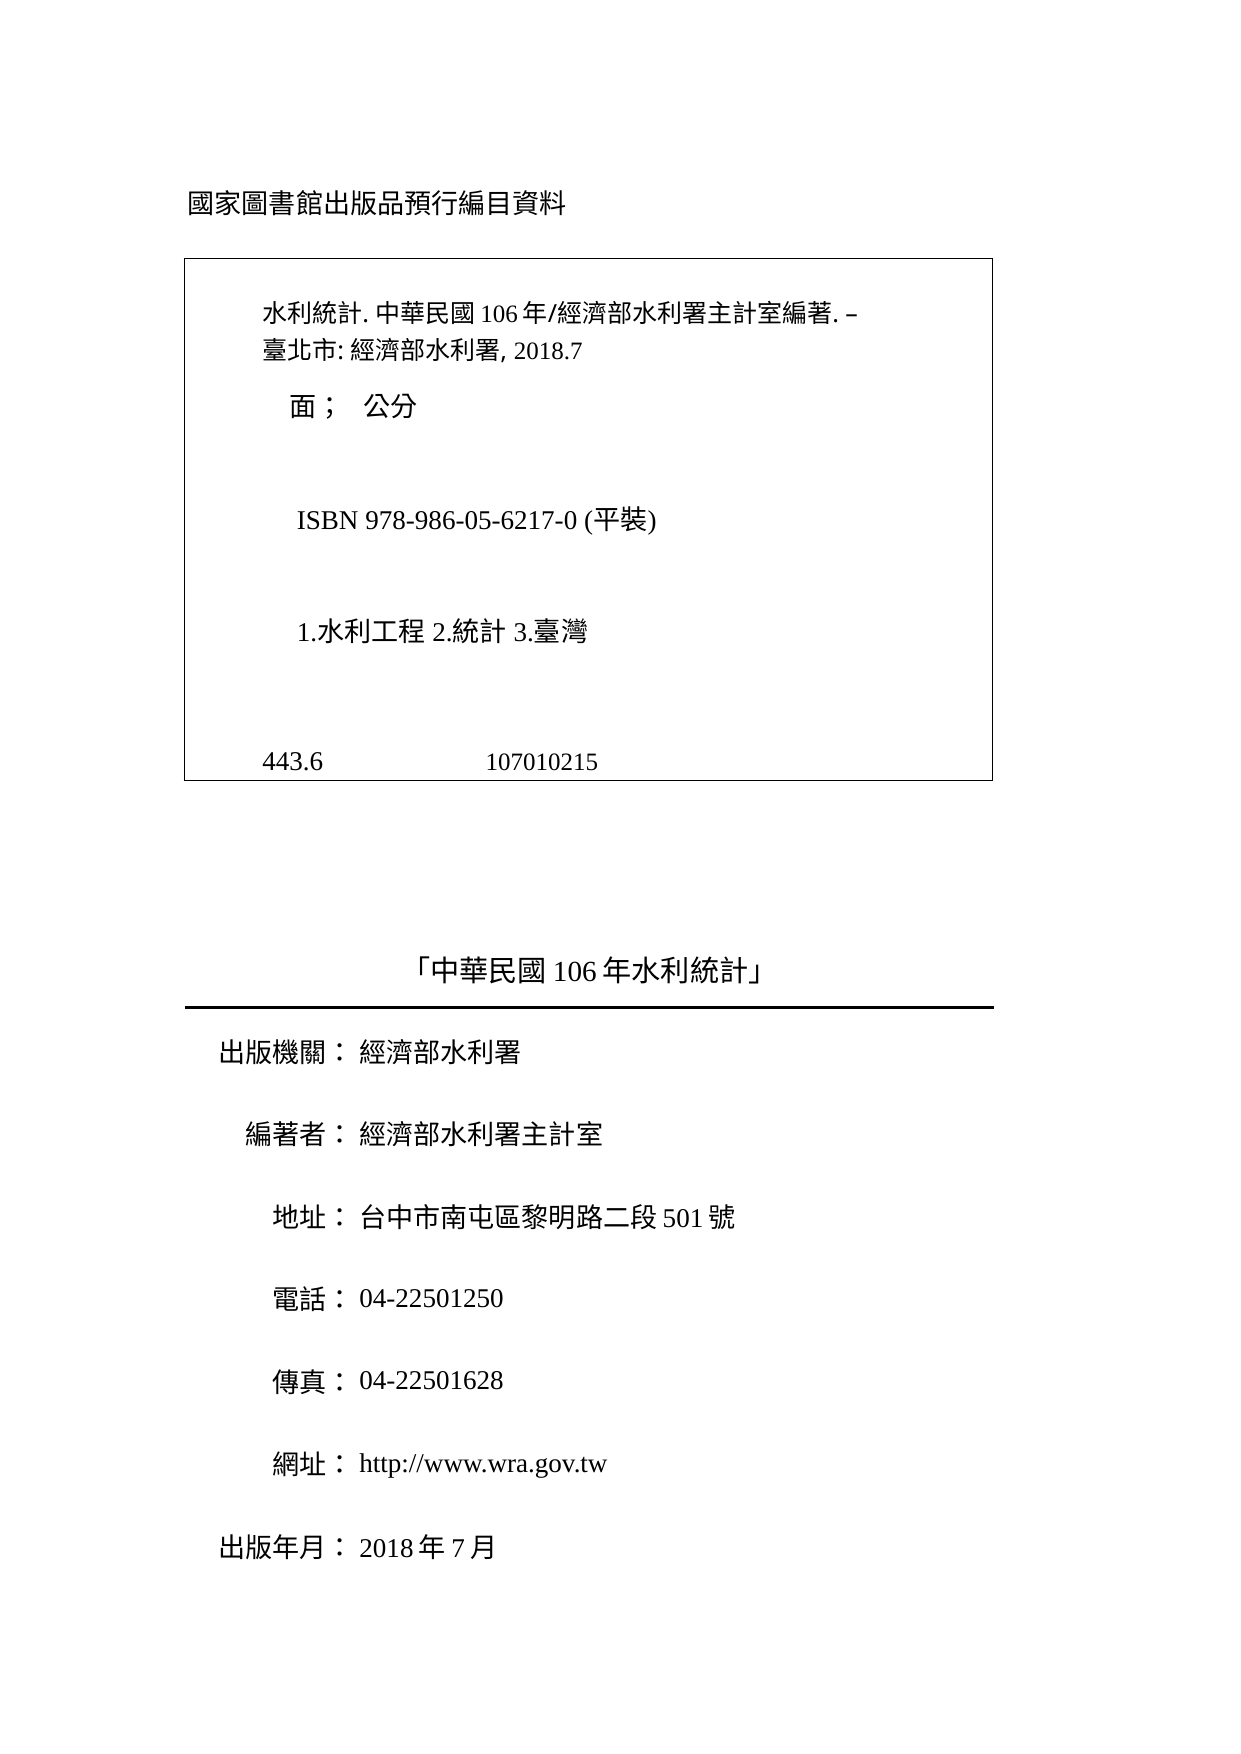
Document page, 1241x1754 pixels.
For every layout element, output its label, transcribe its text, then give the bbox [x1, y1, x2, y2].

table_cell 04-22501250 [356, 1257, 994, 1339]
table_cell 出版機關： [185, 1009, 356, 1092]
table_header 「中華民國106年水利統計」 [185, 931, 994, 1006]
table_cell 網址： [185, 1422, 356, 1504]
table_cell 經濟部水利署 [356, 1009, 994, 1092]
table_cell 台中市南屯區黎明路二段501號 [356, 1174, 994, 1257]
table_cell 04-22501628 [356, 1339, 994, 1422]
table_cell 經濟部水利署主計室 [356, 1092, 994, 1174]
table_cell 編著者： [185, 1092, 356, 1174]
table_cell 2018年7月 [356, 1504, 994, 1587]
table_cell http://www.wra.gov.tw [356, 1422, 994, 1504]
text 國家圖書館出版品預行編目資料 [187, 164, 1053, 239]
table_cell 出版年月： [185, 1504, 356, 1587]
table_header 水利統計. 中華民國106年/經濟部水利署主計室編著. – 臺北市: 經濟部水利署, 2018.7 面； 公分 ISBN 978-986-05-6217-0 (平裝) 1.水利工程 2.統計 3.臺灣 443.6 107010215 [185, 259, 992, 780]
table_cell 地址： [185, 1174, 356, 1257]
table_cell 傳真： [185, 1339, 356, 1422]
table_cell 電話： [185, 1257, 356, 1339]
